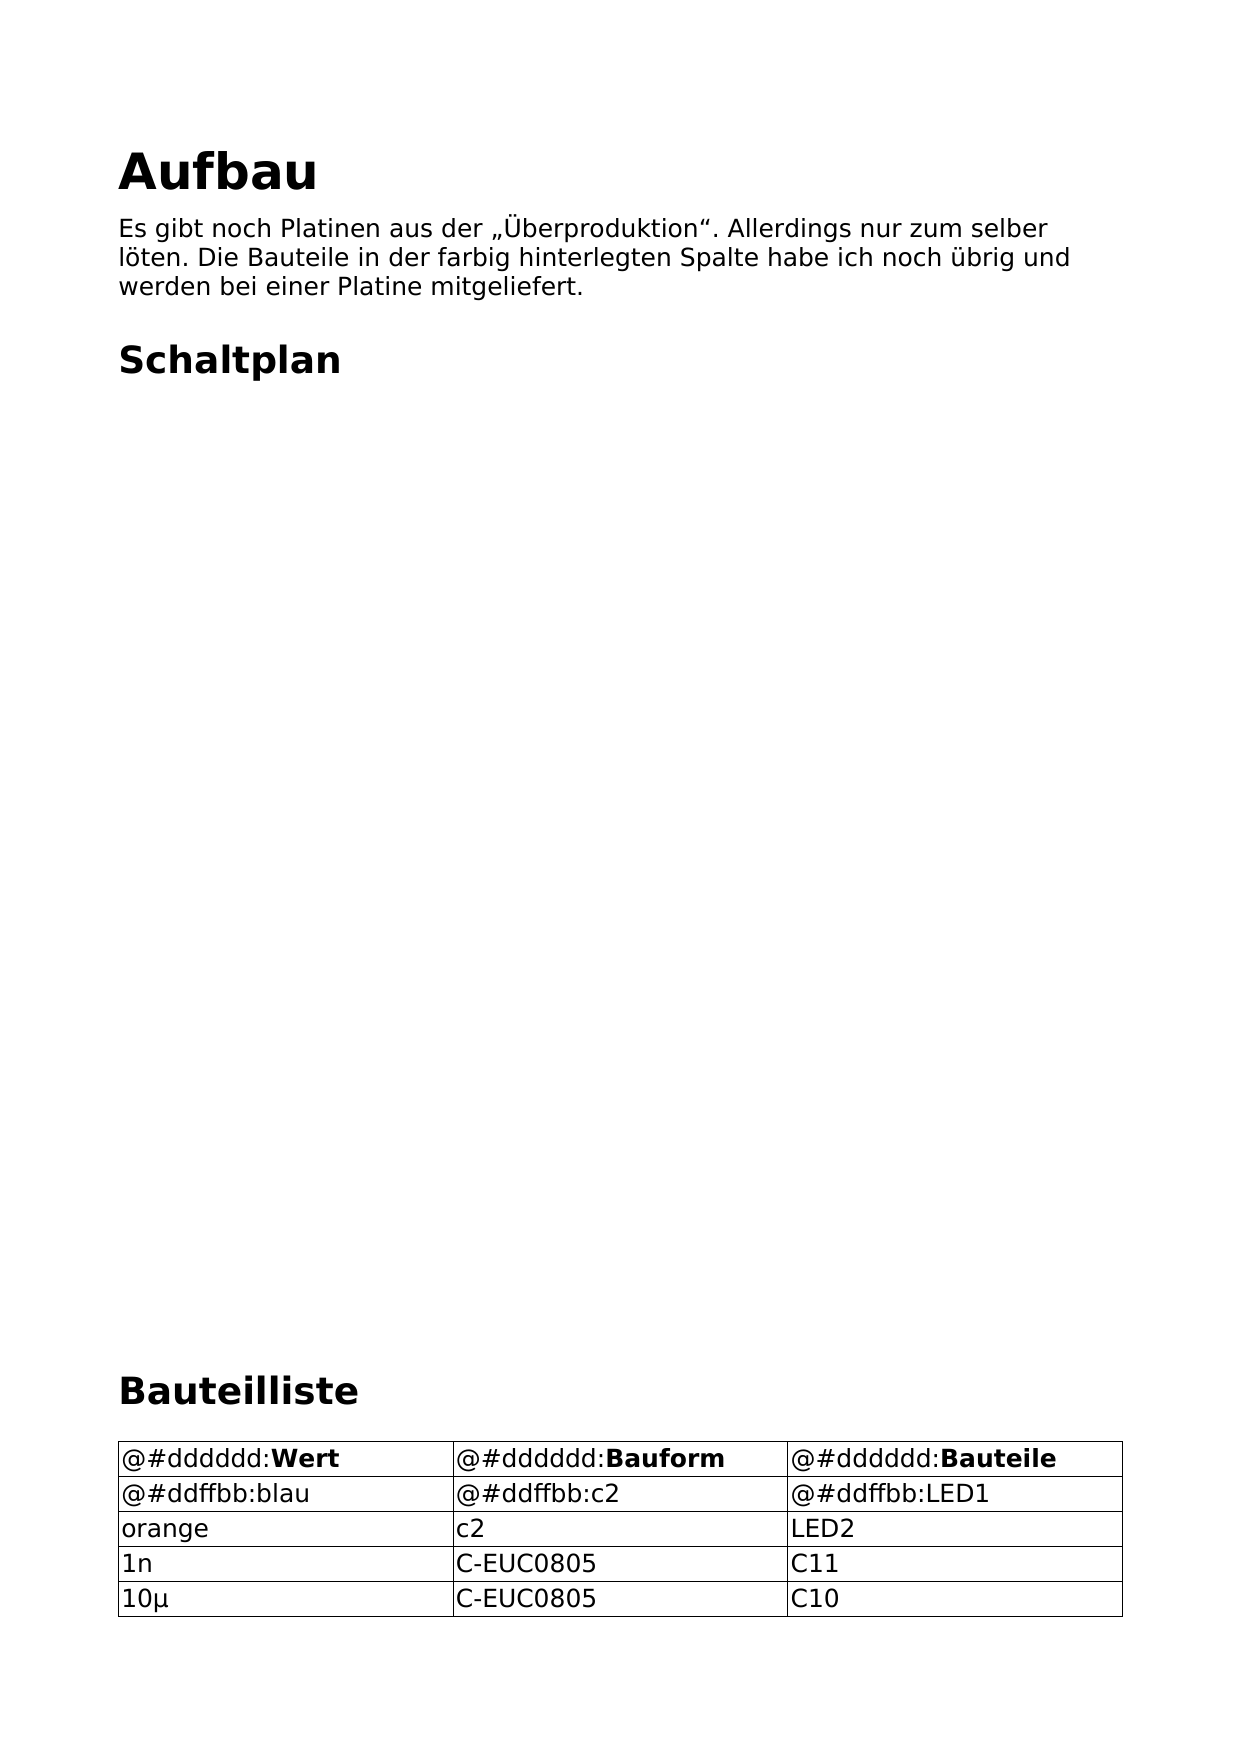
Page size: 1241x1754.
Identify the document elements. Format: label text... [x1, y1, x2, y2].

table_cell LED2 [788, 1512, 1122, 1546]
text Es gibt noch Platinen aus der „Überproduktion“. Allerdings nur zum selber löten. Die Bauteile in der farbig hinterlegten Spalte habe ich noch übrig und werden bei einer Platine mitgeliefert. [118, 214, 1122, 301]
table_cell @#ddffbb:blau [119, 1477, 453, 1511]
table_header @#dddddd:Bauteile [788, 1442, 1122, 1476]
table_cell @#ddffbb:LED1 [788, 1477, 1122, 1511]
table_cell 10µ [119, 1582, 453, 1616]
subtitle Aufbau [118, 143, 1122, 201]
table_cell orange [119, 1512, 453, 1546]
table_cell c2 [454, 1512, 787, 1546]
subtitle Bauteilliste [118, 1370, 1122, 1414]
table_cell C-EUC0805 [454, 1547, 787, 1581]
table_cell C10 [788, 1582, 1122, 1616]
subtitle Schaltplan [118, 339, 1122, 382]
table_cell C11 [788, 1547, 1122, 1581]
table_header @#dddddd:Wert [119, 1442, 453, 1476]
table_cell 1n [119, 1547, 453, 1581]
table_cell @#ddffbb:c2 [454, 1477, 787, 1511]
table_cell C-EUC0805 [454, 1582, 787, 1616]
table_header @#dddddd:Bauform [454, 1442, 787, 1476]
